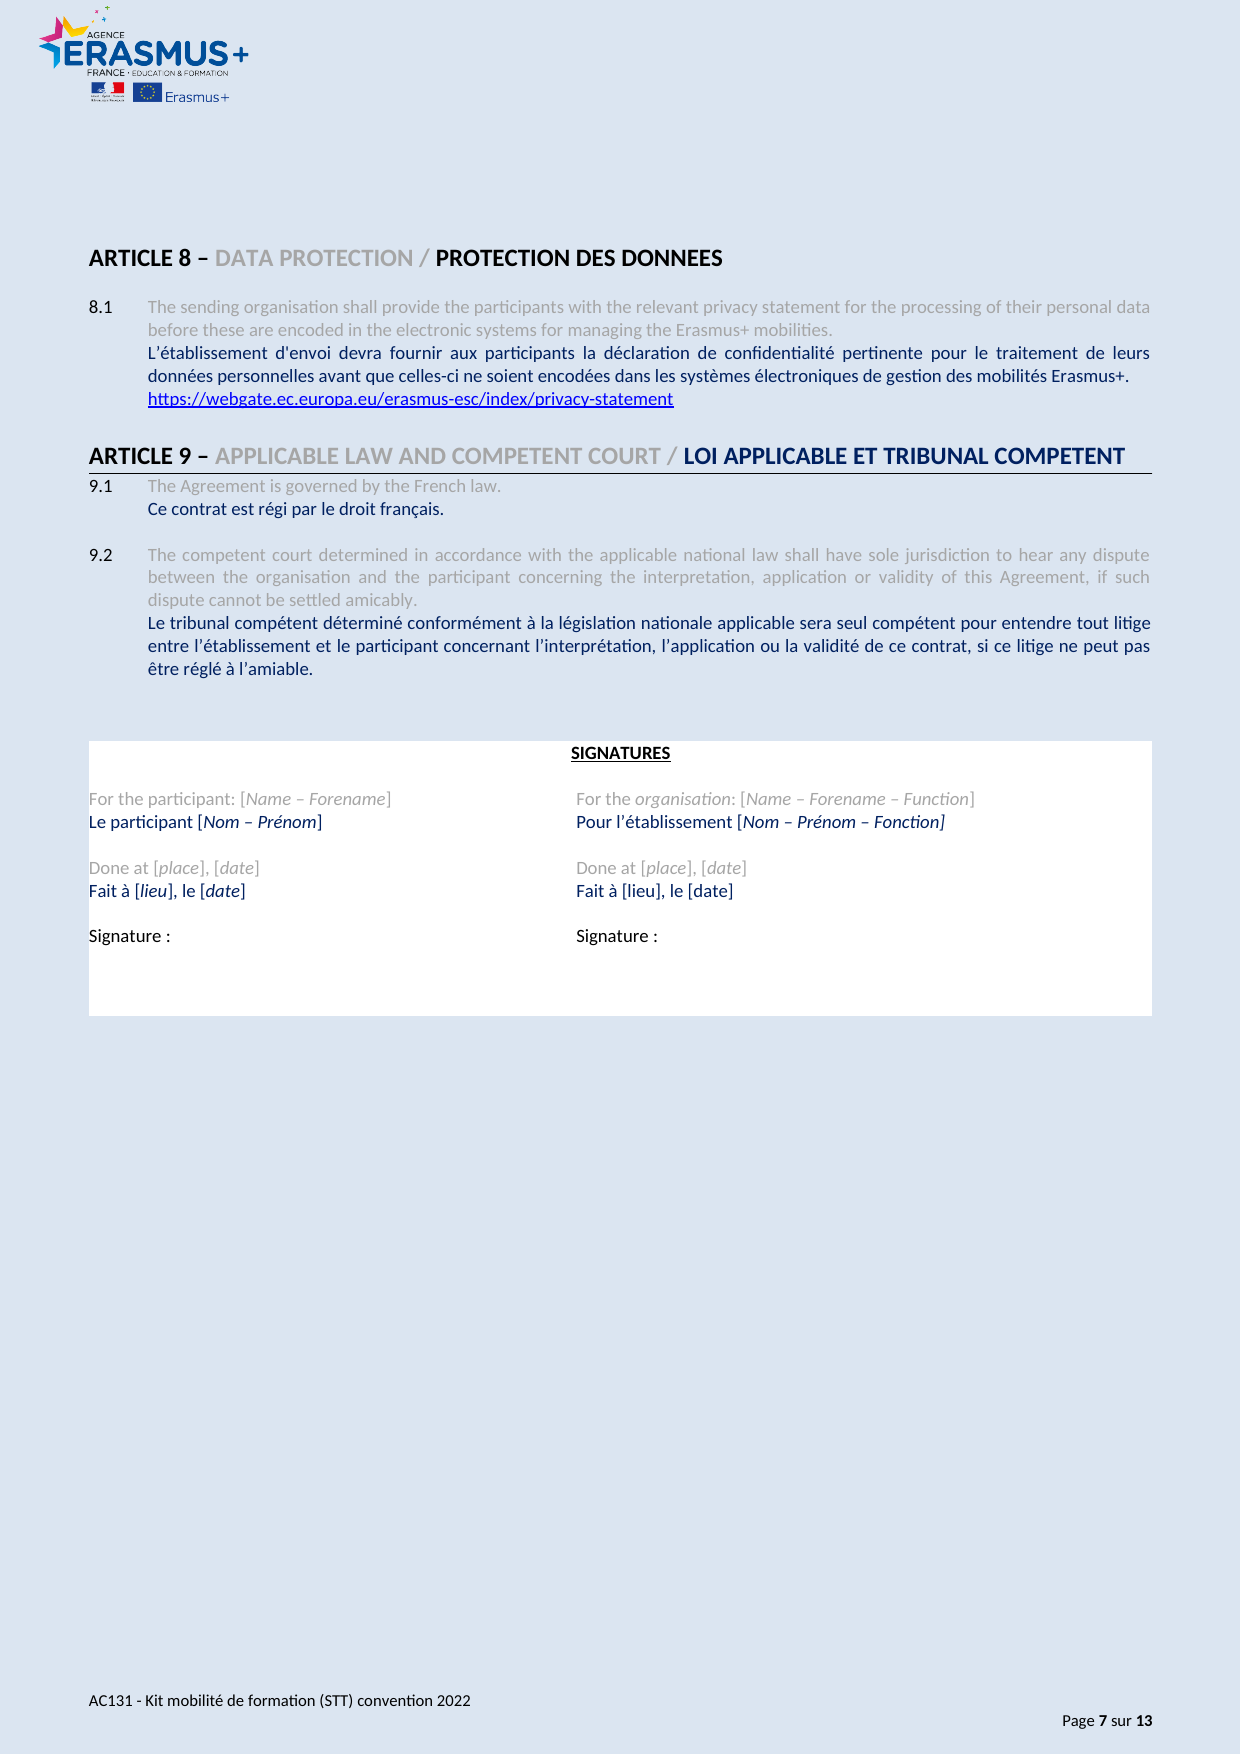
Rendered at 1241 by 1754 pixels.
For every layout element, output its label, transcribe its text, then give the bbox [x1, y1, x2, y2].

text Le participant [Nom – Prénom] Pour l’établissement [Nom – Prénom – Fonction] [89, 810, 1152, 833]
text https://webgate.ec.europa.eu/erasmus-esc/index/privacy-statement [148, 387, 1152, 410]
text ARTICLE 9 – APPLICABLE LAW AND COMPETENT COURT / LOI APPLICABLE ET TRIBUNAL COMPETENT [89, 440, 1152, 473]
text Le tribunal compétent déterminé conformément à la législation nationale applicable sera seul compétent pour entendre tout litige entre l’établissement et le participant concernant l’interprétation, l’application ou la validité de ce contrat, si ce litige ne peut pas être réglé à l’amiable. [148, 611, 1152, 680]
picture [38, 6, 249, 102]
text SIGNATURES [89, 741, 1152, 764]
text 9.2 The competent court determined in accordance with the applicable national law shall have sole jurisdiction to hear any dispute between the organisation and the participant concerning the interpretation, application or validity of this Agreement, if such dispute cannot be settled amicably. [89, 543, 1152, 611]
text Fait à [lieu], le [date] Fait à [lieu], le [date] [89, 879, 1152, 902]
text Done at [place], [date] Done at [place], [date] [89, 856, 1152, 879]
text For the participant: [Name – Forename] For the organisation: [Name – Forename – Function] [89, 787, 1152, 810]
text 9.1 The Agreement is governed by the French law. [89, 474, 1152, 497]
text 8.1 The sending organisation shall provide the participants with the relevant privacy statement for the processing of their personal data before these are encoded in the electronic systems for managing the Erasmus+ mobilities. [89, 295, 1152, 341]
text Signature : Signature : [89, 924, 1152, 947]
text L’établissement d'envoi devra fournir aux participants la déclaration de confidentialité pertinente pour le traitement de leurs données personnelles avant que celles-ci ne soient encodées dans les systèmes électroniques de gestion des mobilités Erasmus+. [148, 341, 1152, 387]
text ARTICLE 8 – DATA PROTECTION / PROTECTION DES DONNEES [89, 242, 1152, 272]
text Ce contrat est régi par le droit français. [148, 497, 1152, 520]
